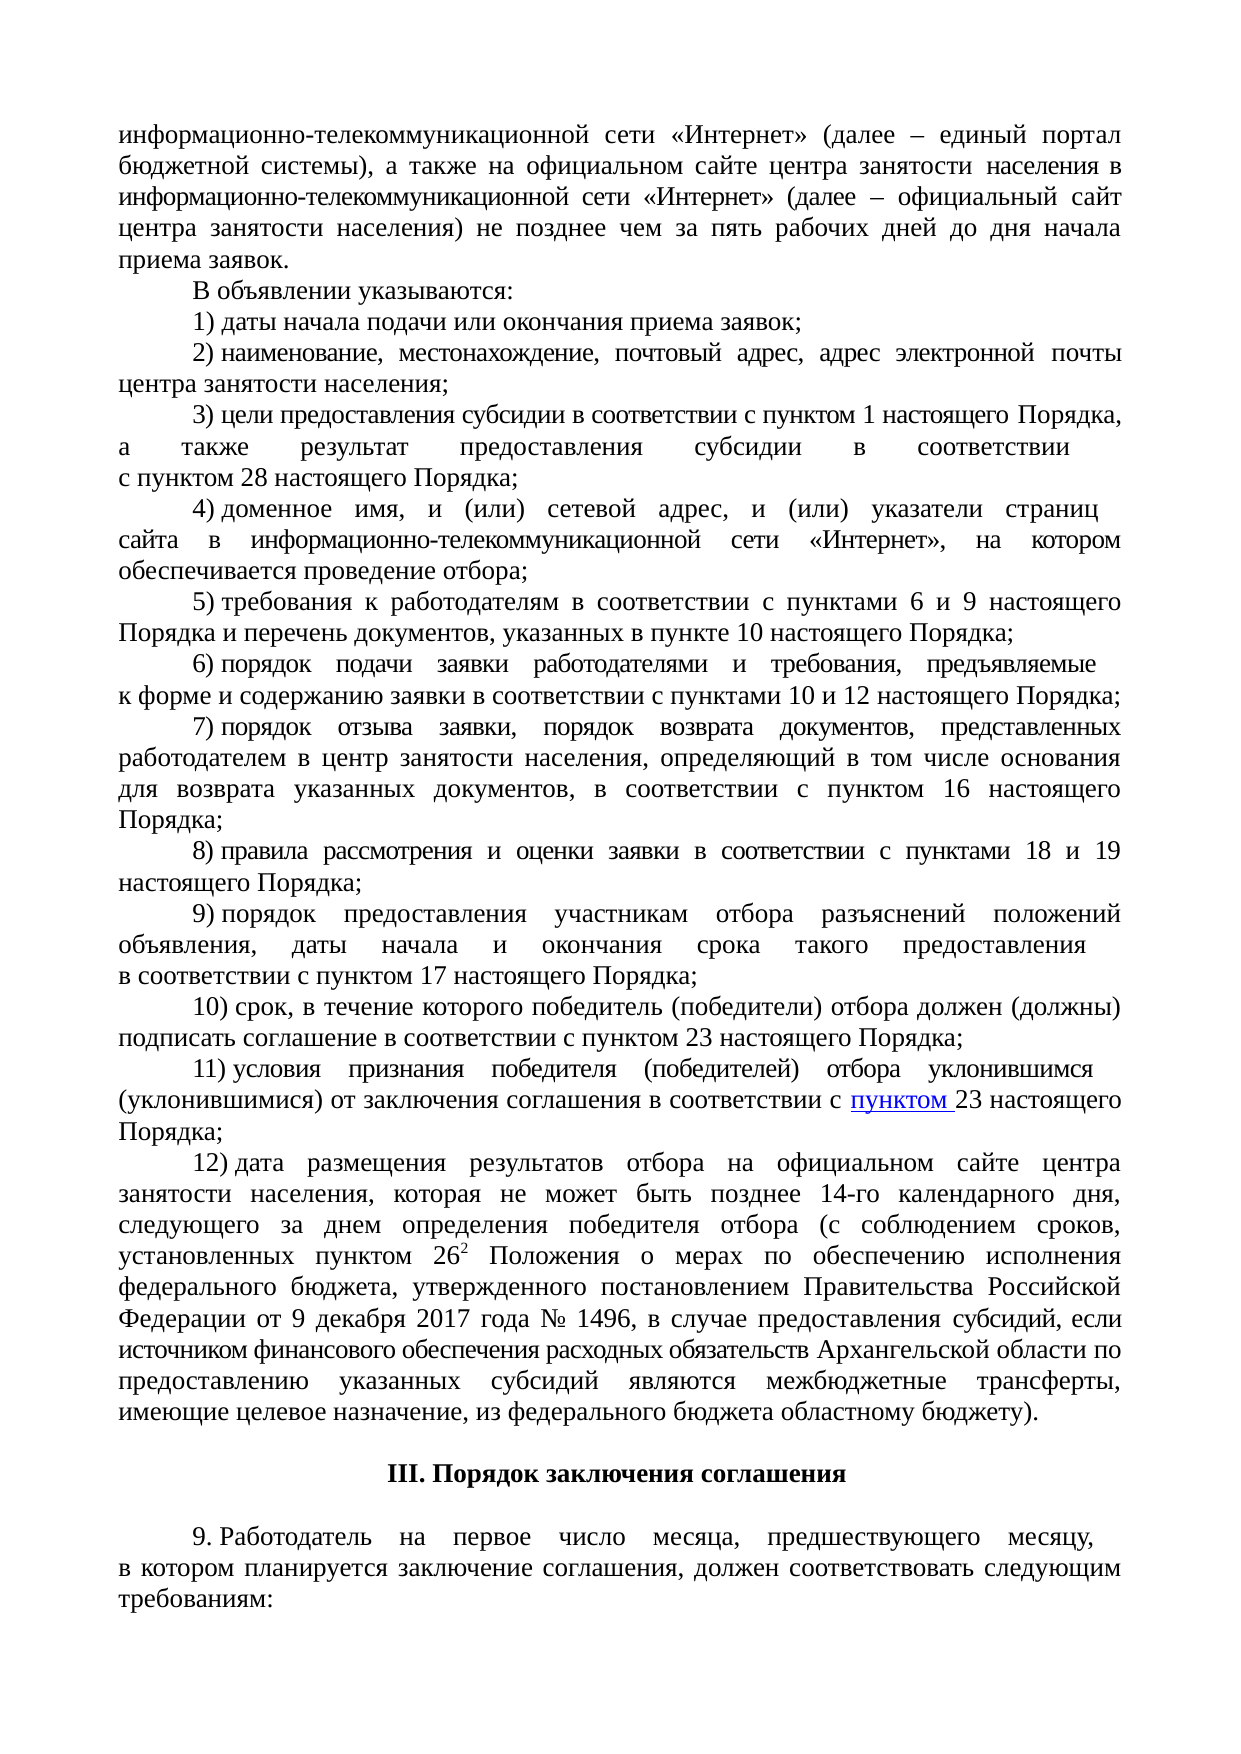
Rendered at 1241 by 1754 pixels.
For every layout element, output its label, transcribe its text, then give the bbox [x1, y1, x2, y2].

text 8) правила рассмотрения и оценки заявки в соответствии с пунктами 18 и 19 настоящего Порядка; [118, 834, 1122, 897]
text 5) требования к работодателям в соответствии с пунктами 6 и 9 настоящего Порядка и перечень документов, указанных в пункте 10 настоящего Порядка; [118, 585, 1122, 648]
text III. Порядок заключения соглашения [118, 1457, 1122, 1488]
text 6) порядок подачи заявки работодателями и требования, предъявляемые к форме и содержанию заявки в соответствии с пунктами 10 и 12 настоящего Порядка; [118, 648, 1122, 710]
text 9. Работодатель на первое число месяца, предшествующего месяцу, в котором планируется заключение соглашения, должен соответствовать следующим требованиям: [118, 1520, 1122, 1613]
text 7) порядок отзыва заявки, порядок возврата документов, представленных работодателем в центр занятости населения, определяющий в том числе основания для возврата указанных документов, в соответствии с пунктом 16 настоящего Порядка; [118, 710, 1122, 834]
text 12) дата размещения результатов отбора на официальном сайте центра занятости населения, которая не может быть позднее 14-го календарного дня, следующего за днем определения победителя отбора (с соблюдением сроков, установленных пунктом 262 Положения о мерах по обеспечению исполнения федерального бюджета, утвержденного постановлением Правительства Российской Федерации от 9 декабря 2017 года № 1496, в случае предоставления субсидий, если источником финансового обеспечения расходных обязательств Архангельской области по предоставлению указанных субсидий являются межбюджетные трансферты, имеющие целевое назначение, из федерального бюджета областному бюджету). [118, 1146, 1122, 1426]
text 2) наименование, местонахождение, почтовый адрес, адрес электронной почты центра занятости населения; [118, 336, 1122, 398]
text В объявлении указываются: [118, 274, 1122, 305]
text 1) даты начала подачи или окончания приема заявок; [118, 305, 1122, 336]
text 3) цели предоставления субсидии в соответствии с пунктом 1 настоящего Порядка, а также результат предоставления субсидии в соответствии с пунктом 28 настоящего Порядка; [118, 398, 1122, 492]
text 11) условия признания победителя (победителей) отбора уклонившимся (уклонившимися) от заключения соглашения в соответствии с пунктом 23 настоящего Порядка; [118, 1052, 1122, 1146]
text 4) доменное имя, и (или) сетевой адрес, и (или) указатели страниц сайта в информационно-телекоммуникационной сети «Интернет», на котором обеспечивается проведение отбора; [118, 492, 1122, 585]
text 9) порядок предоставления участникам отбора разъяснений положений объявления, даты начала и окончания срока такого предоставления в соответствии с пунктом 17 настоящего Порядка; [118, 897, 1122, 990]
text 10) срок, в течение которого победитель (победители) отбора должен (должны) подписать соглашение в соответствии с пунктом 23 настоящего Порядка; [118, 990, 1122, 1052]
text информационно-телекоммуникационной сети «Интернет» (далее – единый портал бюджетной системы), а также на официальном сайте центра занятости населения в информационно-телекоммуникационной сети «Интернет» (далее – официальный сайт центра занятости населения) не позднее чем за пять рабочих дней до дня начала приема заявок. [118, 118, 1122, 274]
